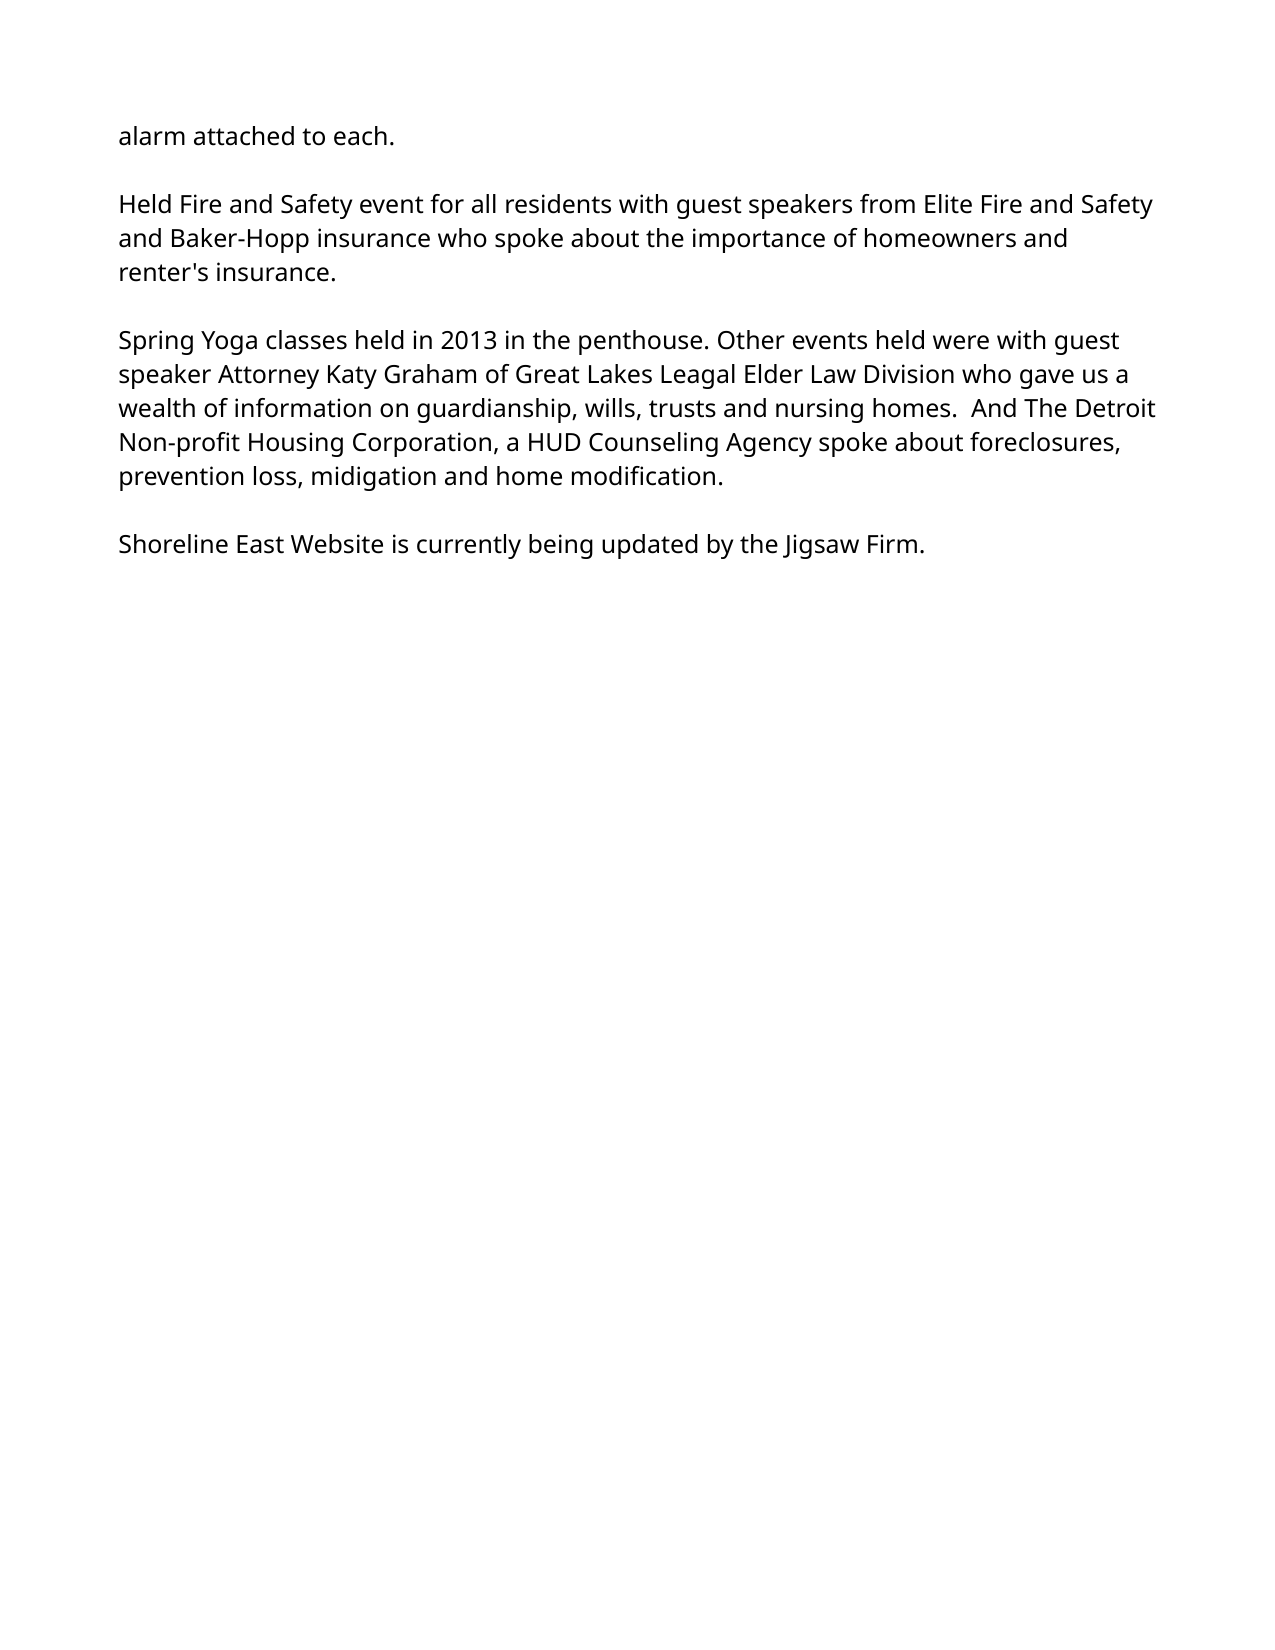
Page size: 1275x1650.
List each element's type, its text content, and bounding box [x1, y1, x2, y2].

text Spring Yoga classes held in 2013 in the penthouse. Other events held were with guest speaker Attorney Katy Graham of Great Lakes Leagal Elder Law Division who gave us a wealth of information on guardianship, wills, trusts and nursing homes. And The Detroit Non-profit Housing Corporation, a HUD Counseling Agency spoke about foreclosures, prevention loss, midigation and home modification. [118, 322, 1157, 493]
text Shoreline East Website is currently being updated by the Jigsaw Firm. [118, 527, 1157, 561]
text alarm attached to each. [118, 118, 1157, 152]
text Held Fire and Safety event for all residents with guest speakers from Elite Fire and Safety and Baker-Hopp insurance who spoke about the importance of homeowners and renter's insurance. [118, 186, 1157, 288]
